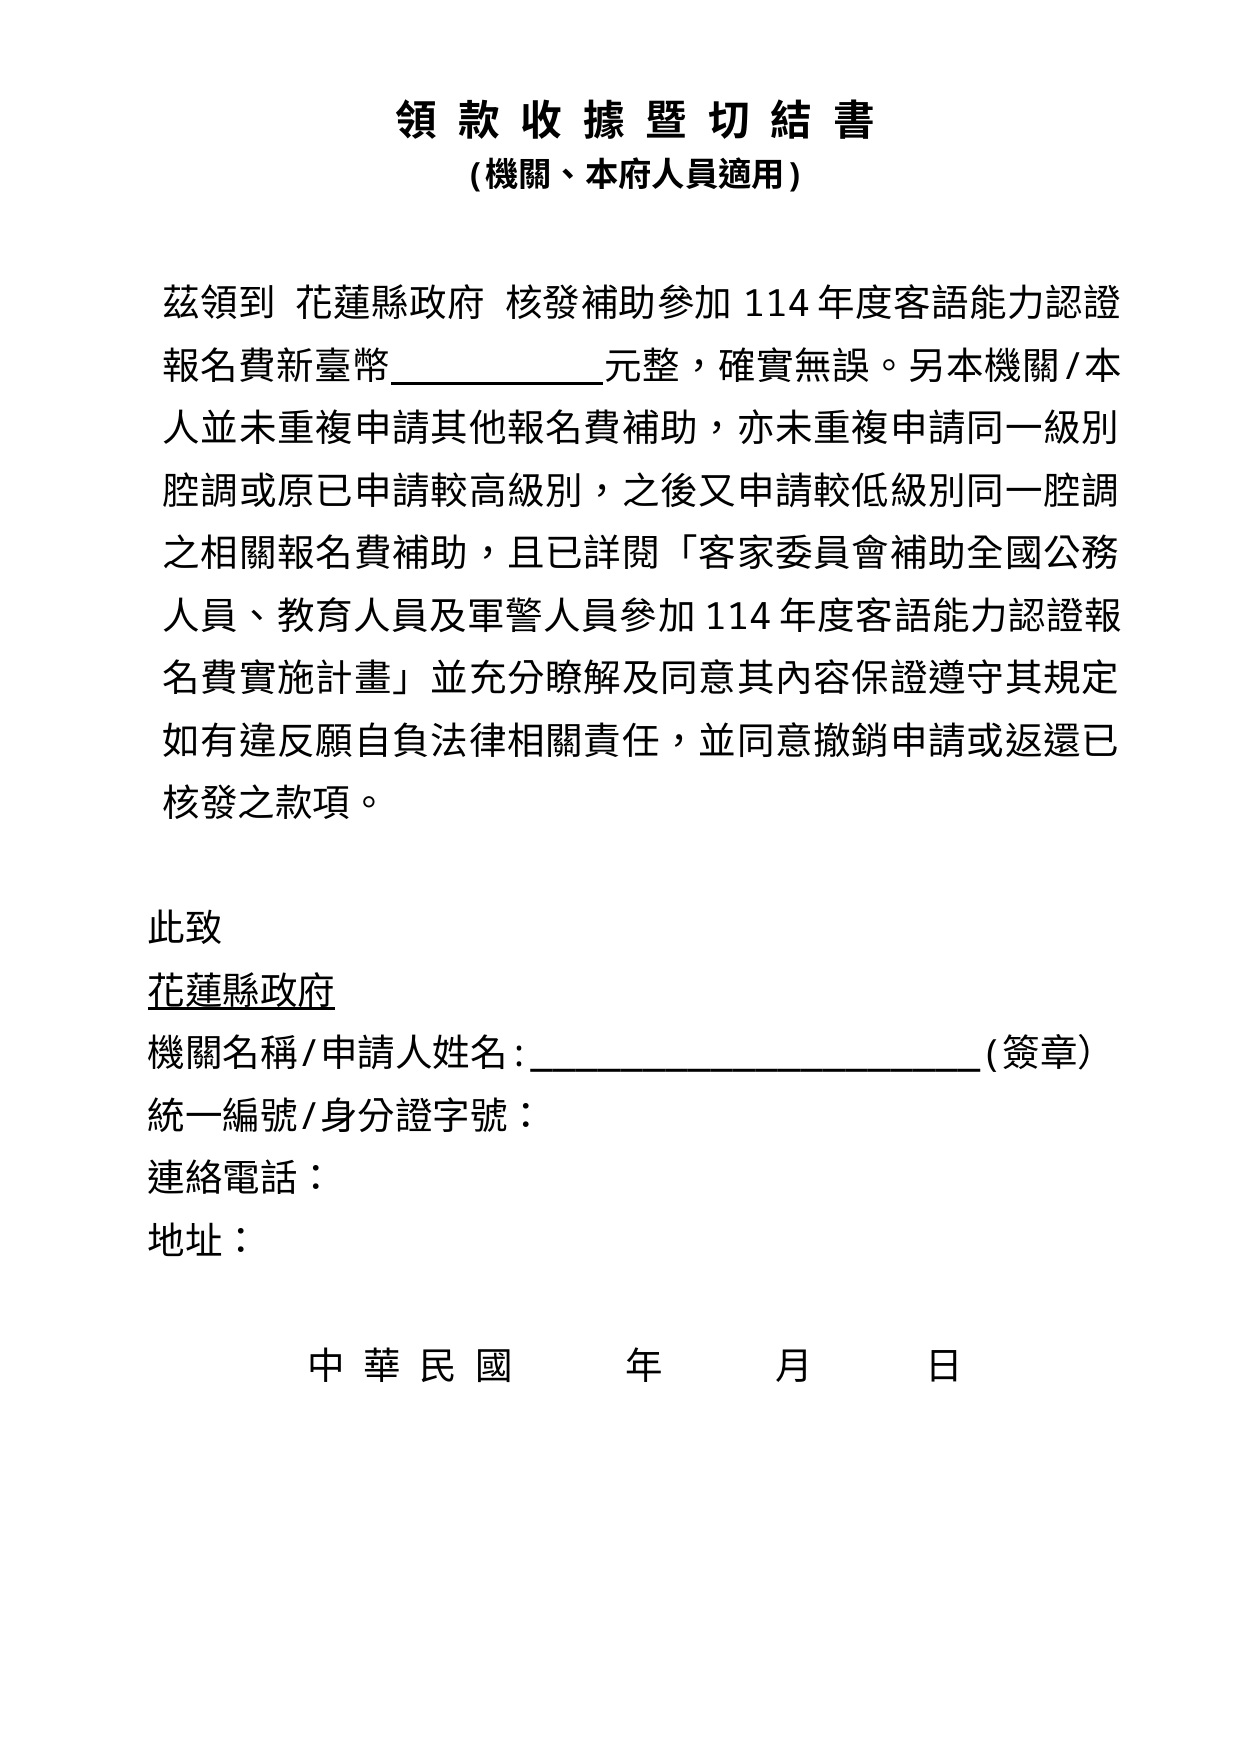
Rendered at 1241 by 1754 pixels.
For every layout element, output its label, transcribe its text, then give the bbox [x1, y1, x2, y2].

text 領 款 收 據 暨 切 結 書 [148, 87, 1122, 148]
text 地址： [148, 1196, 1122, 1259]
text 此致 [148, 884, 1122, 946]
text 連絡電話： [148, 1134, 1122, 1196]
text (機關、本府人員適用) [148, 148, 1122, 196]
text 統一編號/身分證字號： [148, 1071, 1122, 1134]
text 花蓮縣政府 [148, 946, 1122, 1009]
text 機關名稱/申請人姓名:____________________(簽章） [148, 1009, 1122, 1071]
text 茲領到 花蓮縣政府 核發補助參加114年度客語能力認證報名費新臺幣 元整，確實無誤。另本機關/本人並未重複申請其他報名費補助，亦未重複申請同一級別腔調或原已申請較高級別，之後又申請較低級別同一腔調之相關報名費補助，且已詳閱「客家委員會補助全國公務人員、教育人員及軍警人員參加114年度客語能力認證報名費實施計畫」並充分瞭解及同意其內容保證遵守其規定，如有違反願自負法律相關責任，並同意撤銷申請或返還已核發之款項。 [162, 259, 1122, 821]
text 中 華 民 國 年 月 日 [148, 1321, 1122, 1384]
